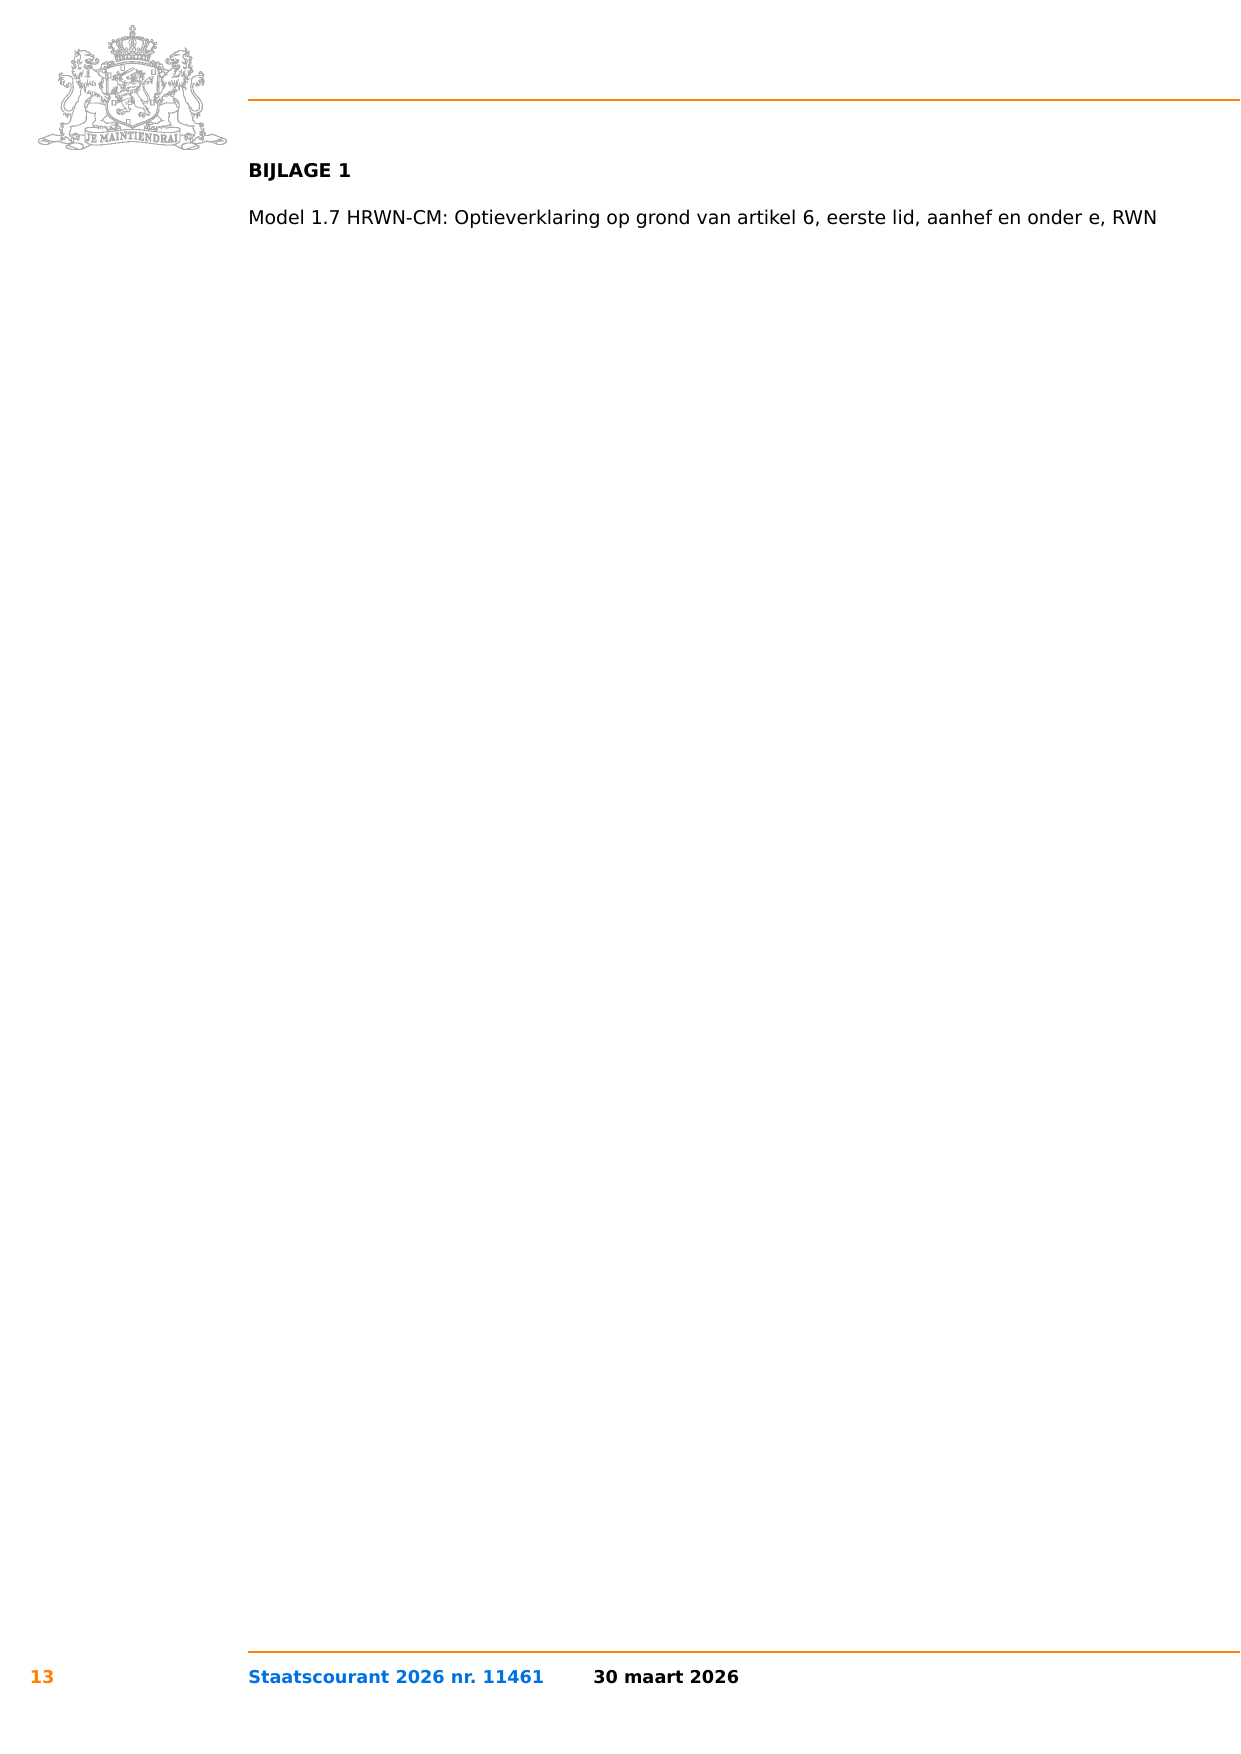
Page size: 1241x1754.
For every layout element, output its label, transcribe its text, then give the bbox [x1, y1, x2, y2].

picture [38, 25, 227, 150]
subtitle BIJLAGE 1 [248, 160, 1163, 182]
text Model 1.7 HRWN-CM: Optieverklaring op grond van artikel 6, eerste lid, aanhef en onder e, RWN [248, 207, 1163, 229]
